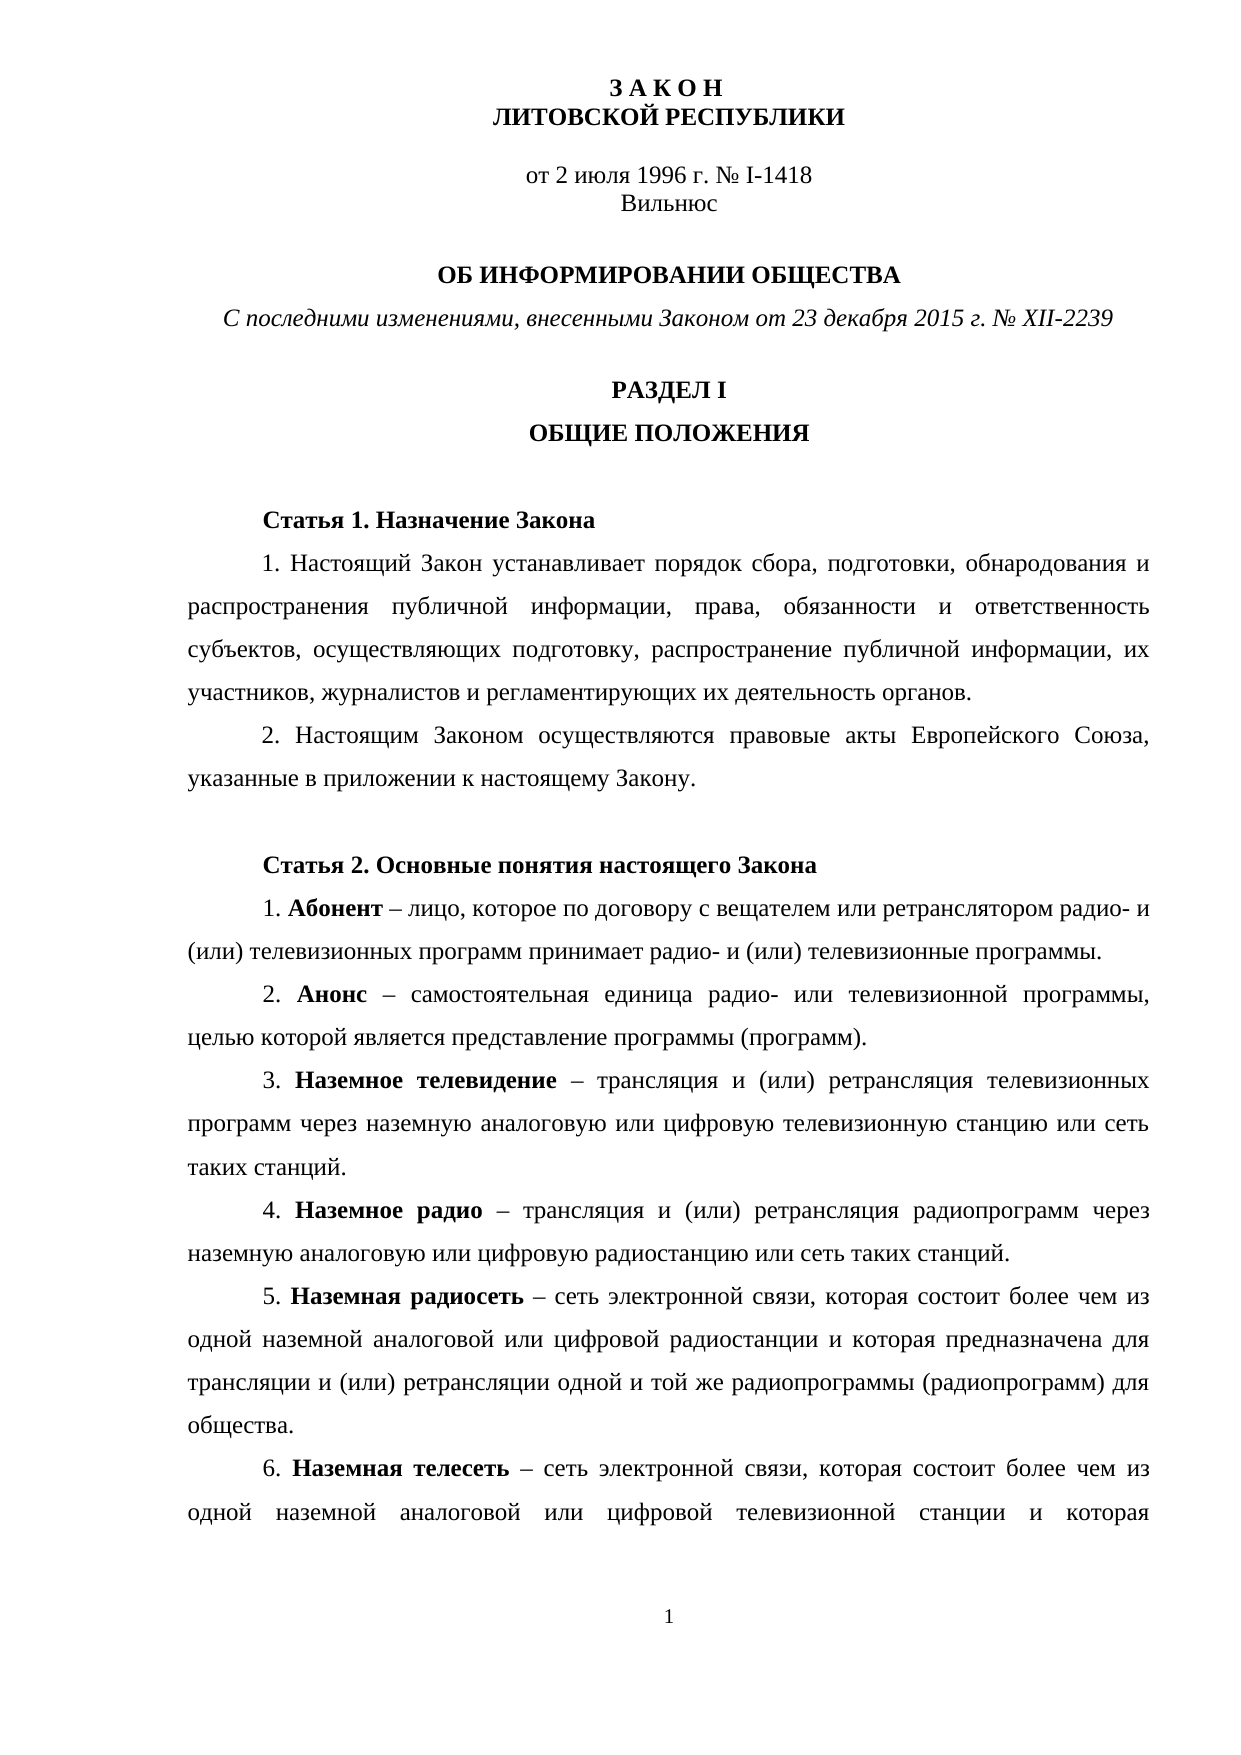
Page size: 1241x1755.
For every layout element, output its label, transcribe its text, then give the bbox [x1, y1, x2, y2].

text ЛИТОВСКОЙ РЕСПУБЛИКИ [187, 102, 1150, 131]
text 5. Наземная радиосеть – сеть электронной связи, которая состоит более чем из одной наземной аналоговой или цифровой радиостанции и которая предназначена для трансляции и (или) ретрансляции одной и той же радиопрограммы (радиопрограмм) для общества. [187, 1281, 1150, 1439]
text 1. Настоящий Закон устанавливает порядок сбора, подготовки, обнародования и распространения публичной информации, права, обязанности и ответственность субъектов, осуществляющих подготовку, распространение публичной информации, их участников, журналистов и регламентирующих их деятельность органов. [187, 548, 1150, 706]
text ОБ ИНФОРМИРОВАНИИ ОБЩЕСТВА [187, 260, 1150, 289]
text РАЗДЕЛ I [187, 375, 1150, 404]
text С последними изменениями, внесенными Законом от 23 декабря 2015 г. № XII-2239 [187, 303, 1150, 332]
text Вильнюс [187, 188, 1150, 217]
text 6. Наземная телесеть – сеть электронной связи, которая состоит более чем из одной наземной аналоговой или цифровой телевизионной станции и которая [187, 1453, 1150, 1525]
text 1. Абонент – лицо, которое по договору с вещателем или ретранслятором радио- и (или) телевизионных программ принимает радио- и (или) телевизионные программы. [187, 893, 1150, 965]
text Статья 2. Основные понятия настоящего Закона [187, 850, 1150, 878]
text З А К О Н [187, 73, 1150, 102]
text 2. Анонс – самостоятельная единица радио- или телевизионной программы, целью которой является представление программы (программ). [187, 979, 1150, 1051]
text 3. Наземное телевидение – трансляция и (или) ретрансляция телевизионных программ через наземную аналоговую или цифровую телевизионную станцию или сеть таких станций. [187, 1065, 1150, 1180]
text ОБЩИЕ ПОЛОЖЕНИЯ [187, 418, 1150, 447]
text Статья 1. Назначение Закона [187, 505, 1150, 533]
text от 2 июля 1996 г. № I-1418 [187, 160, 1150, 188]
text 4. Наземное радио – трансляция и (или) ретрансляция радиопрограмм через наземную аналоговую или цифровую радиостанцию или сеть таких станций. [187, 1195, 1150, 1267]
text 2. Настоящим Законом осуществляются правовые акты Европейского Союза, указанные в приложении к настоящему Закону. [187, 720, 1150, 792]
